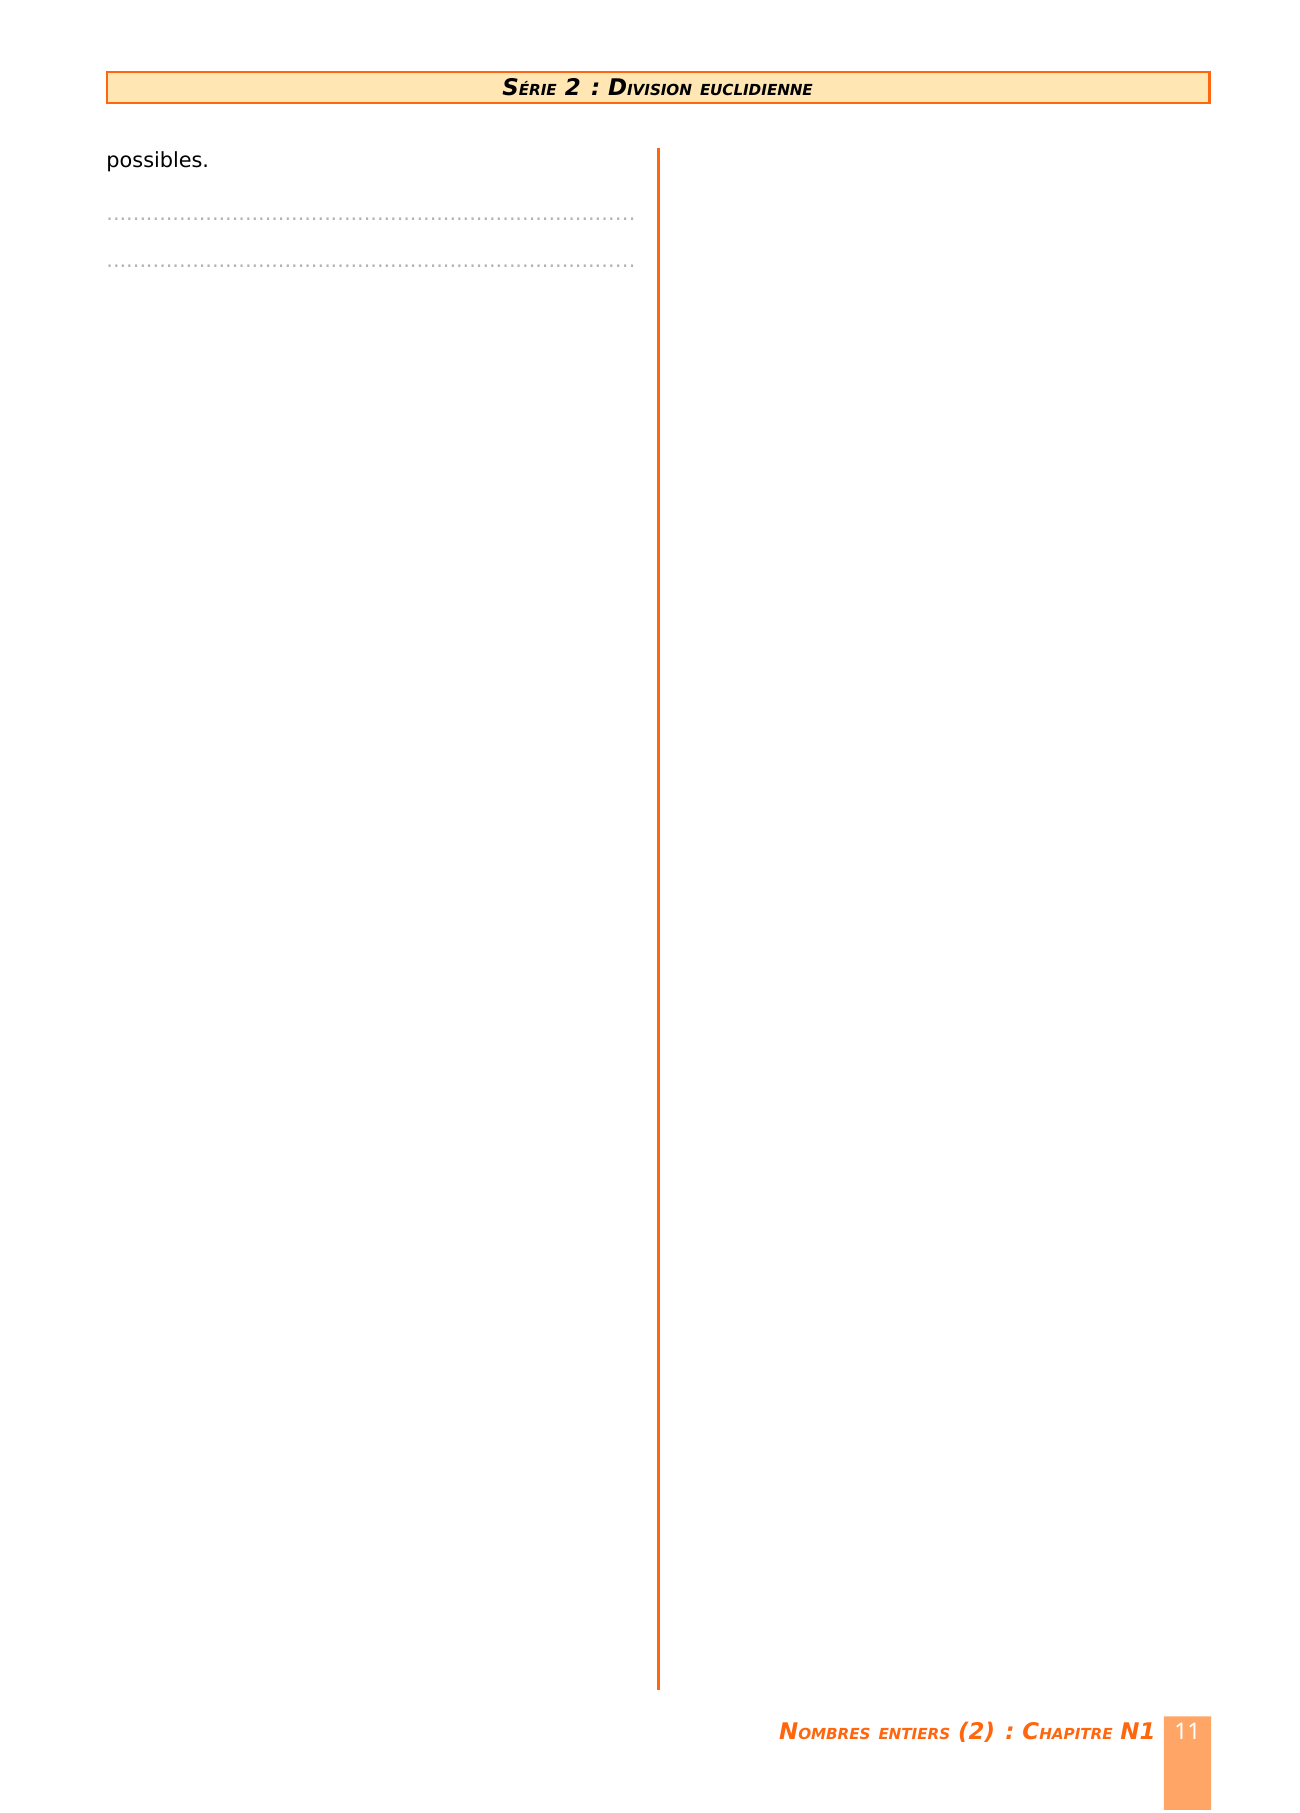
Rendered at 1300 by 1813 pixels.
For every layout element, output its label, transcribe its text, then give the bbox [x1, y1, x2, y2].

list possibles. [106, 148, 638, 172]
list ............................................................................…. [106, 178, 638, 225]
list ............................................................................…. [106, 225, 638, 272]
